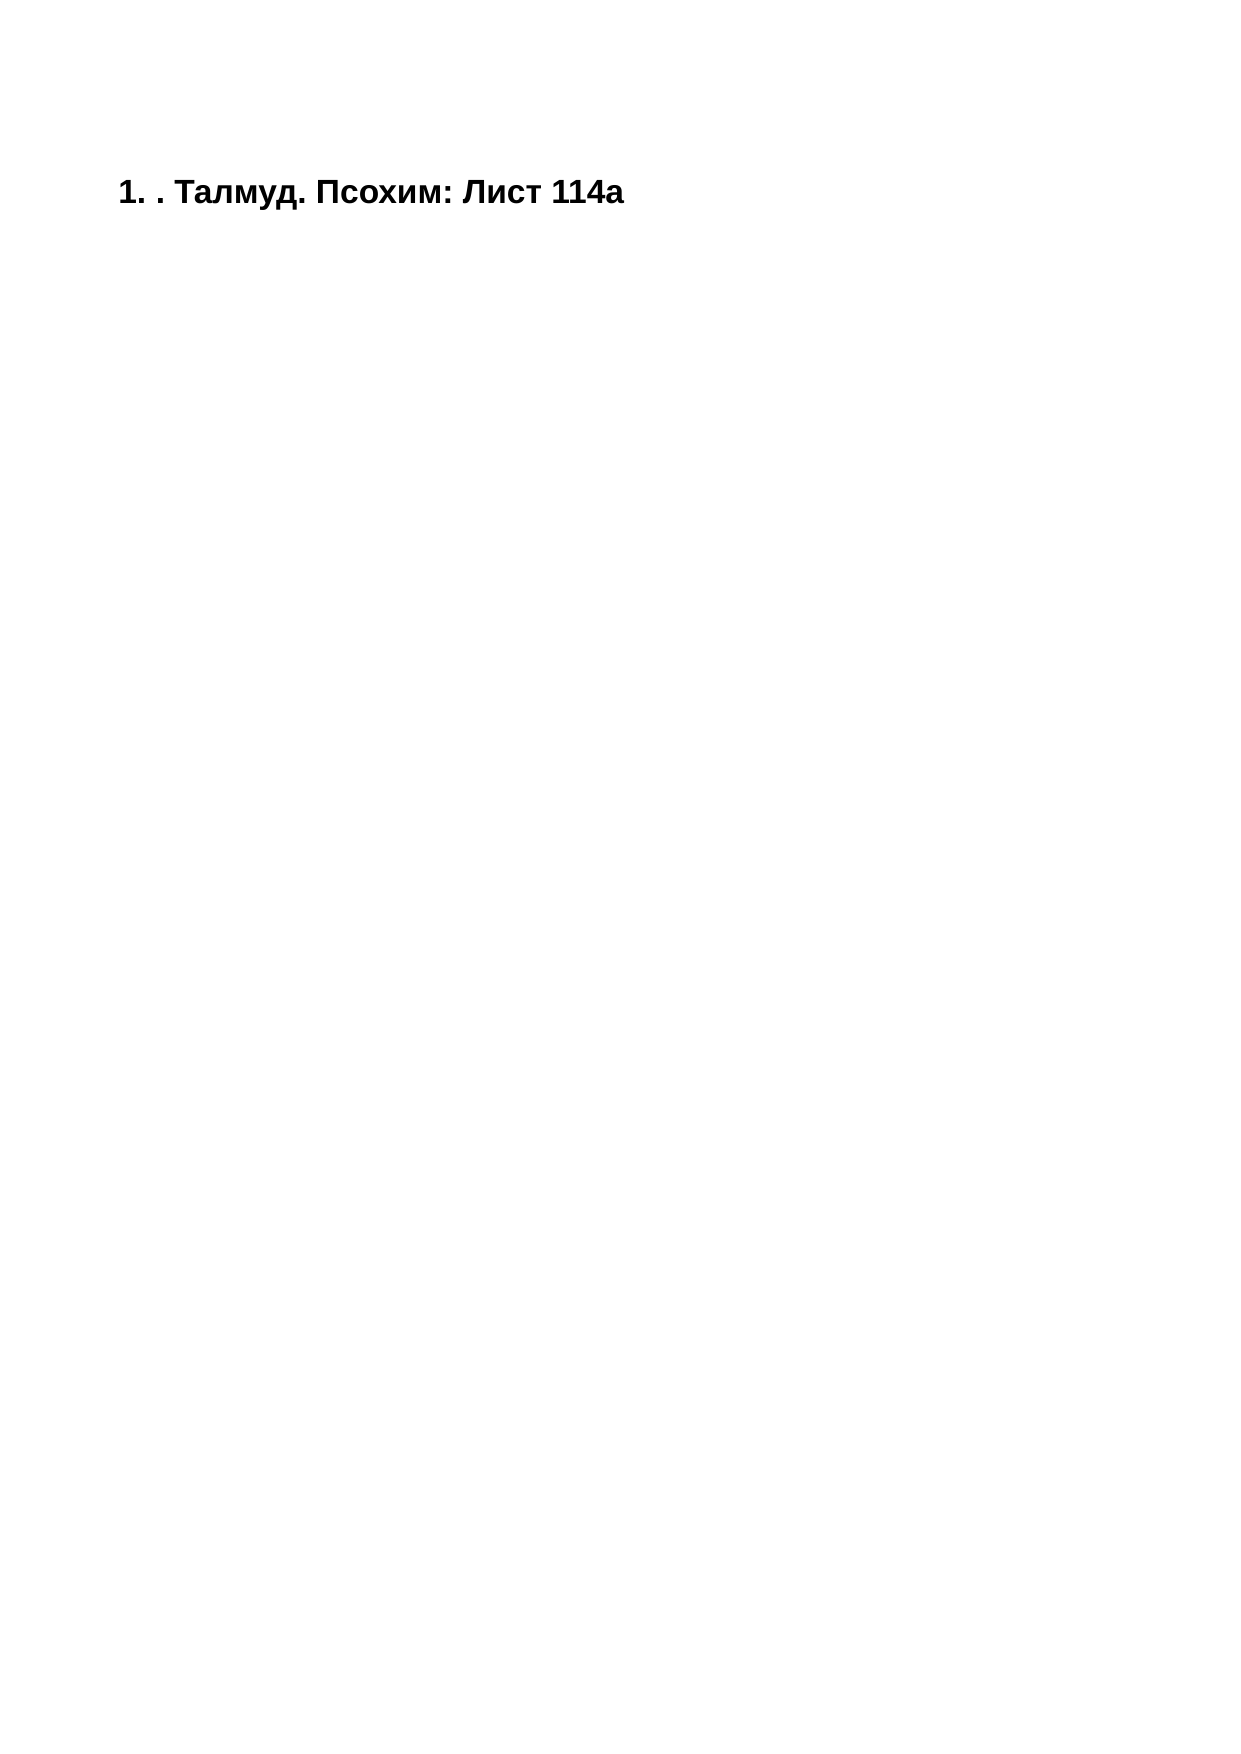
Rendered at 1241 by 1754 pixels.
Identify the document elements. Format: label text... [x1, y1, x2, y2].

subtitle . Талмуд. Псохим: Лист 114a [118, 147, 1122, 176]
